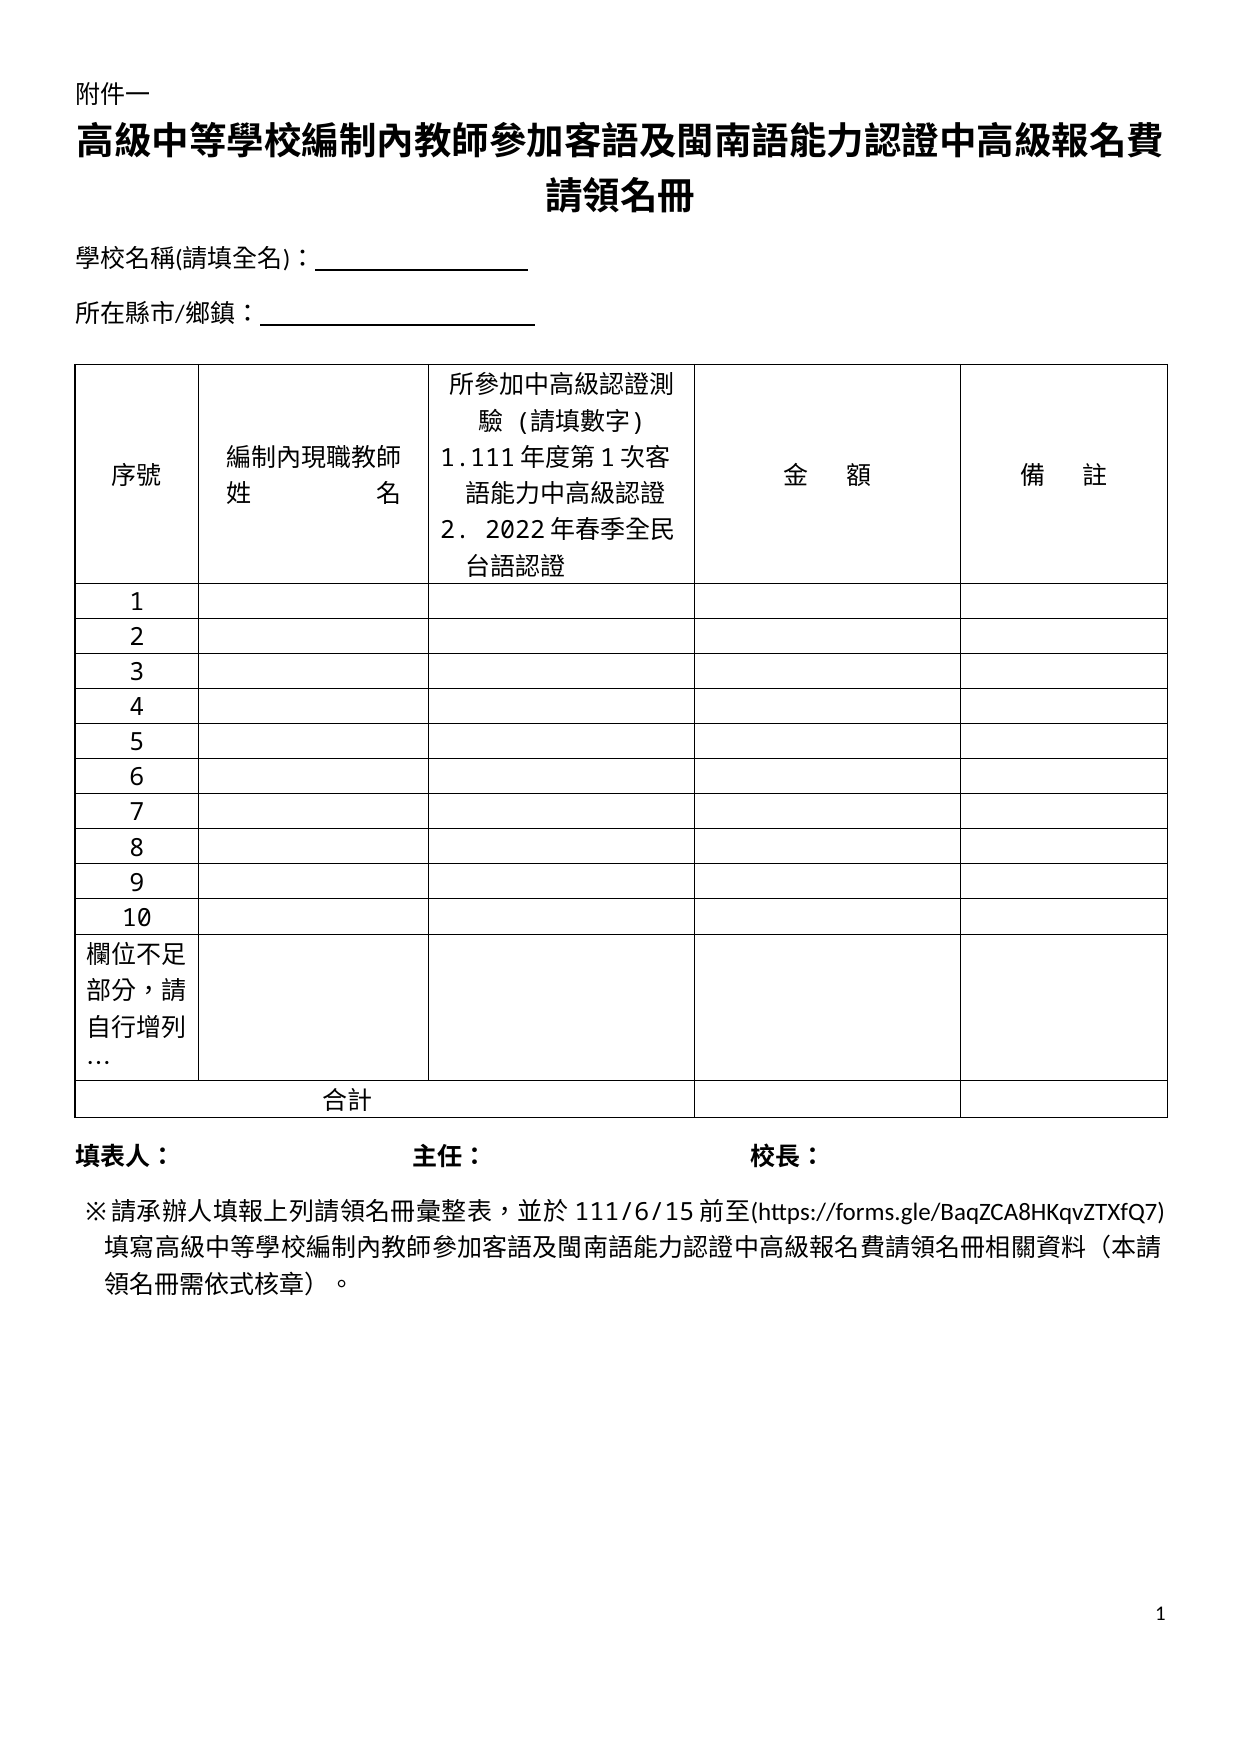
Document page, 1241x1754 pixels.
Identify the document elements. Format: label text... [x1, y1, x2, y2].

table_cell [961, 759, 1167, 793]
table_cell 3 [76, 654, 198, 688]
text ※請承辦人填報上列請領名冊彙整表，並於111/6/15前至(https://forms.gle/BaqZCA8HKqvZTXfQ7)填寫高級中等學校編制內教師參加客語及閩南語能力認證中高級報名費請領名冊相關資料（本請領名冊需依式核章）。 [81, 1192, 1165, 1300]
table_cell [961, 724, 1167, 758]
table_cell [199, 689, 428, 723]
table_cell [429, 864, 694, 898]
table_cell 4 [76, 689, 198, 723]
table_cell [199, 899, 428, 933]
text 填表人： 主任： 校長： [75, 1137, 1240, 1173]
table_cell 合計 [76, 1081, 694, 1117]
table_cell [695, 724, 960, 758]
table_cell 10 [76, 899, 198, 933]
table_cell [961, 935, 1167, 1079]
table_cell [961, 829, 1167, 863]
table_cell [695, 864, 960, 898]
table_cell 1 [76, 584, 198, 617]
table_cell [429, 619, 694, 653]
table_cell 9 [76, 864, 198, 898]
table_cell [429, 584, 694, 617]
table_cell [429, 829, 694, 863]
table_cell [695, 759, 960, 793]
table_cell [429, 794, 694, 828]
table_cell [199, 654, 428, 688]
table_header 所參加中高級認證測驗 (請填數字) 1.111年度第1次客語能力中高級認證 2. 2022年春季全民台語認證 [429, 365, 694, 582]
table_cell [961, 619, 1167, 653]
table_cell [429, 724, 694, 758]
text 附件一 [75, 75, 1165, 111]
table_cell [961, 899, 1167, 933]
table_header 序號 [76, 365, 198, 582]
table_cell 6 [76, 759, 198, 793]
table_cell [961, 1081, 1167, 1117]
table_header 備 註 [961, 365, 1167, 582]
table_cell [199, 584, 428, 617]
table_cell [695, 584, 960, 617]
text 高級中等學校編制內教師參加客語及閩南語能力認證中高級報名費請領名冊 [75, 111, 1165, 220]
table_cell [199, 794, 428, 828]
table_cell [961, 584, 1167, 617]
table_cell [961, 654, 1167, 688]
table_cell [199, 935, 428, 1079]
table_cell [695, 1081, 960, 1117]
table_cell 8 [76, 829, 198, 863]
table_cell [199, 724, 428, 758]
table_cell 欄位不足部分，請自行增列… [76, 935, 198, 1079]
table_cell [695, 689, 960, 723]
table_cell 2 [76, 619, 198, 653]
table_cell 5 [76, 724, 198, 758]
table_cell [695, 935, 960, 1079]
table_cell [695, 619, 960, 653]
table_cell [429, 899, 694, 933]
table_cell [429, 759, 694, 793]
table_cell [961, 864, 1167, 898]
table_cell [695, 654, 960, 688]
table_cell [429, 654, 694, 688]
table_cell [961, 689, 1167, 723]
table_cell [429, 689, 694, 723]
table_cell [199, 829, 428, 863]
table_cell [695, 829, 960, 863]
table_cell 7 [76, 794, 198, 828]
table_cell [695, 899, 960, 933]
table_cell [199, 864, 428, 898]
text 學校名稱(請填全名)： [75, 238, 1165, 275]
table_cell [429, 935, 694, 1079]
table_cell [199, 619, 428, 653]
table_header 編制內現職教師 姓 名 [199, 365, 428, 582]
table_cell [695, 794, 960, 828]
text 所在縣市/鄉鎮： [75, 293, 1165, 330]
table_cell [961, 794, 1167, 828]
table_cell [199, 759, 428, 793]
table_header 金 額 [695, 365, 960, 582]
